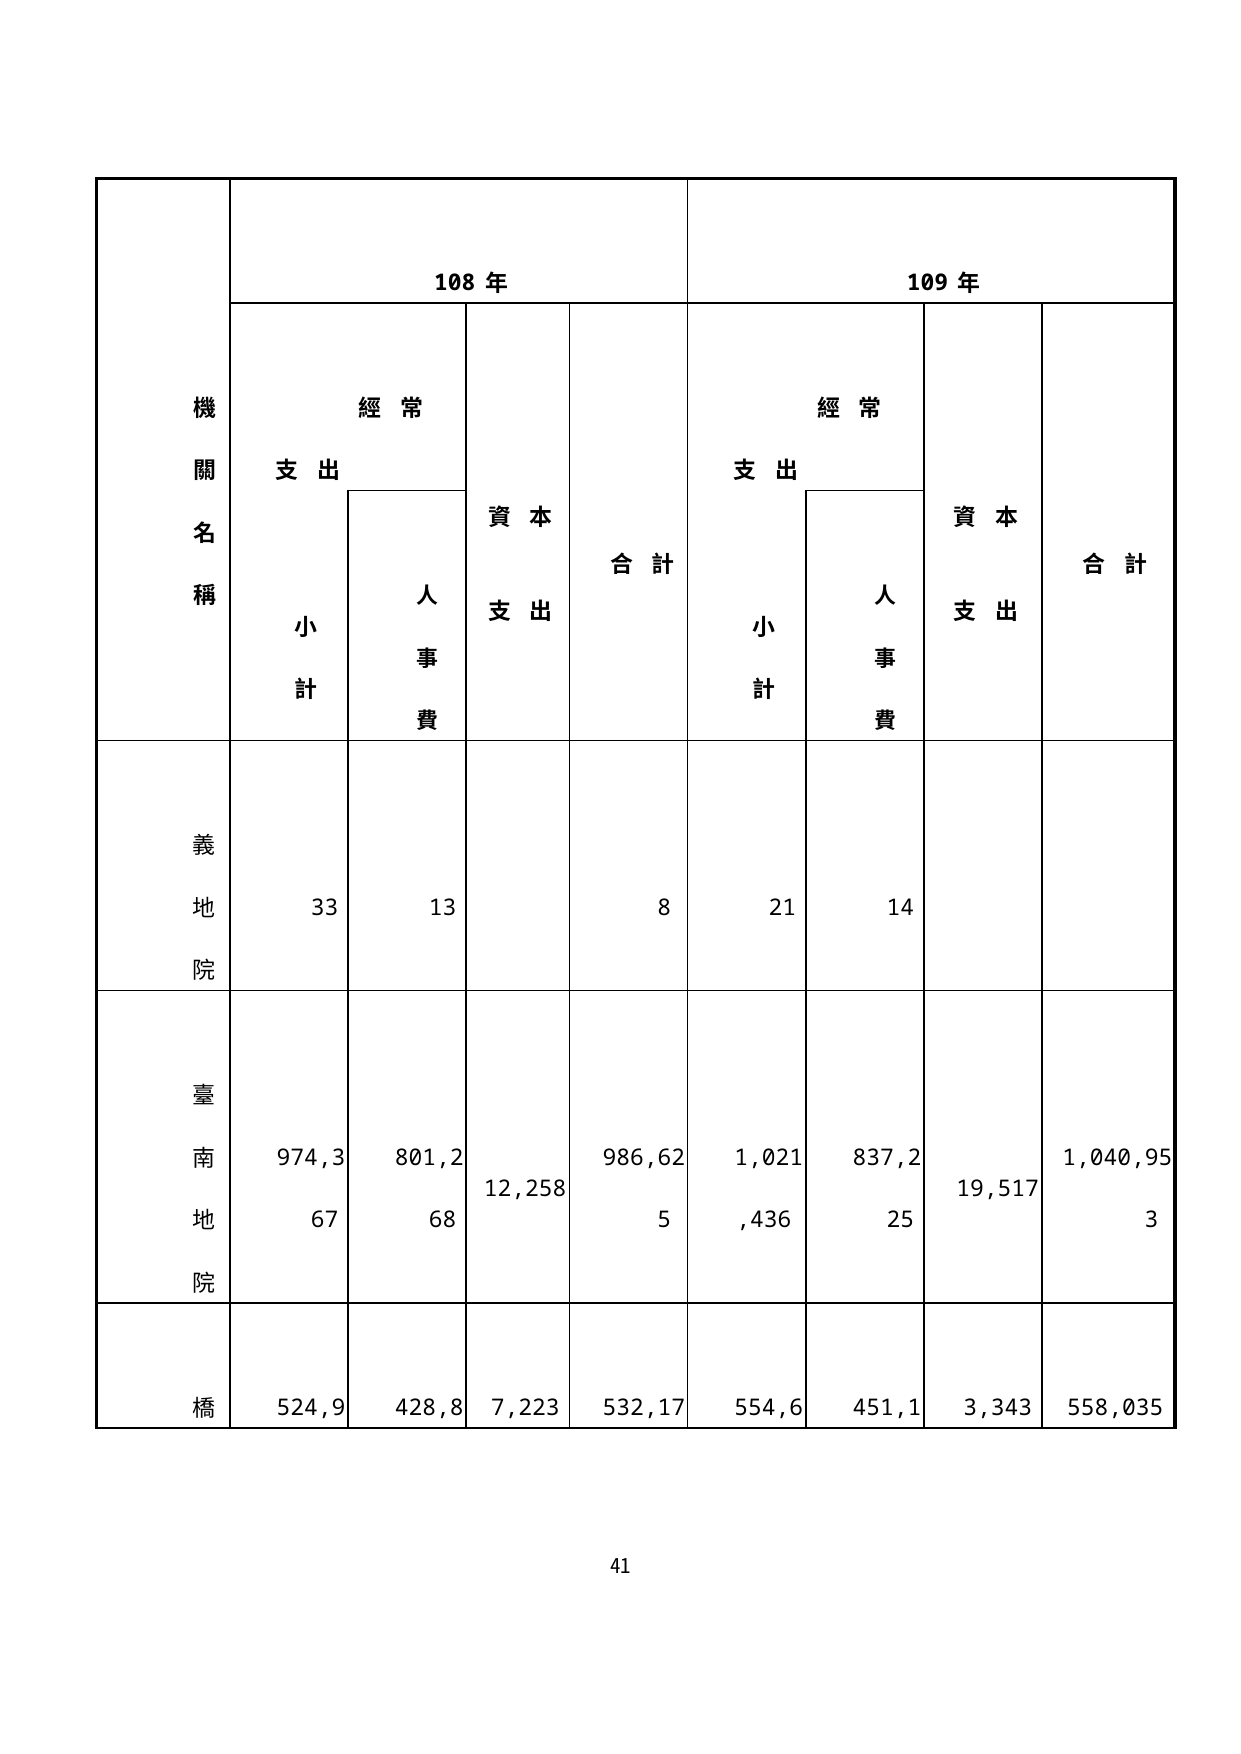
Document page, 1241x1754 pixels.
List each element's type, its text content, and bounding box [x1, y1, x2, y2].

table_cell 1,040,953 [1043, 991, 1173, 1302]
table_cell 經常支出 [688, 304, 923, 490]
table_cell 義地院 [98, 741, 229, 990]
table_cell 554,6 [688, 1304, 805, 1427]
table_header 109年 [688, 180, 1173, 302]
table_cell 14 [807, 741, 923, 990]
table_cell 12,258 [467, 991, 569, 1302]
table_cell 資本 支出 [925, 304, 1041, 740]
table_cell 13 [349, 741, 465, 990]
table_header 108年 [231, 180, 687, 302]
table_cell 451,1 [807, 1304, 923, 1427]
table_cell 974,367 [231, 991, 347, 1302]
table_cell 532,17 [570, 1304, 687, 1427]
table_cell 小計 [688, 490, 805, 740]
table_cell 524,9 [231, 1304, 347, 1427]
table_header 機關名稱 [98, 180, 229, 740]
table_cell [467, 741, 569, 990]
table_cell 臺南地院 [98, 991, 229, 1302]
table_cell 橋 [98, 1304, 229, 1427]
table_cell 合計 [1043, 304, 1173, 740]
table_cell 3,343 [925, 1304, 1041, 1427]
table_cell [925, 741, 1041, 990]
table_cell 合計 [570, 304, 687, 740]
table_cell 人事費 [349, 491, 465, 740]
table_cell 資本 支出 [467, 304, 569, 740]
table_cell 428,8 [349, 1304, 465, 1427]
table_cell 小計 [231, 490, 347, 740]
table_cell 558,035 [1043, 1304, 1173, 1427]
table_cell 837,225 [807, 991, 923, 1302]
table_cell 7,223 [467, 1304, 569, 1427]
table_cell 21 [688, 741, 805, 990]
table_cell 經常支出 [231, 304, 465, 490]
table_cell 人事費 [807, 491, 923, 740]
table_cell 1,021,436 [688, 991, 805, 1302]
table_cell 986,625 [570, 991, 687, 1302]
table_cell 8 [570, 741, 687, 990]
table_cell 19,517 [925, 991, 1041, 1302]
table_cell 33 [231, 741, 347, 990]
table_cell 801,268 [349, 991, 465, 1302]
table_cell [1043, 741, 1173, 990]
